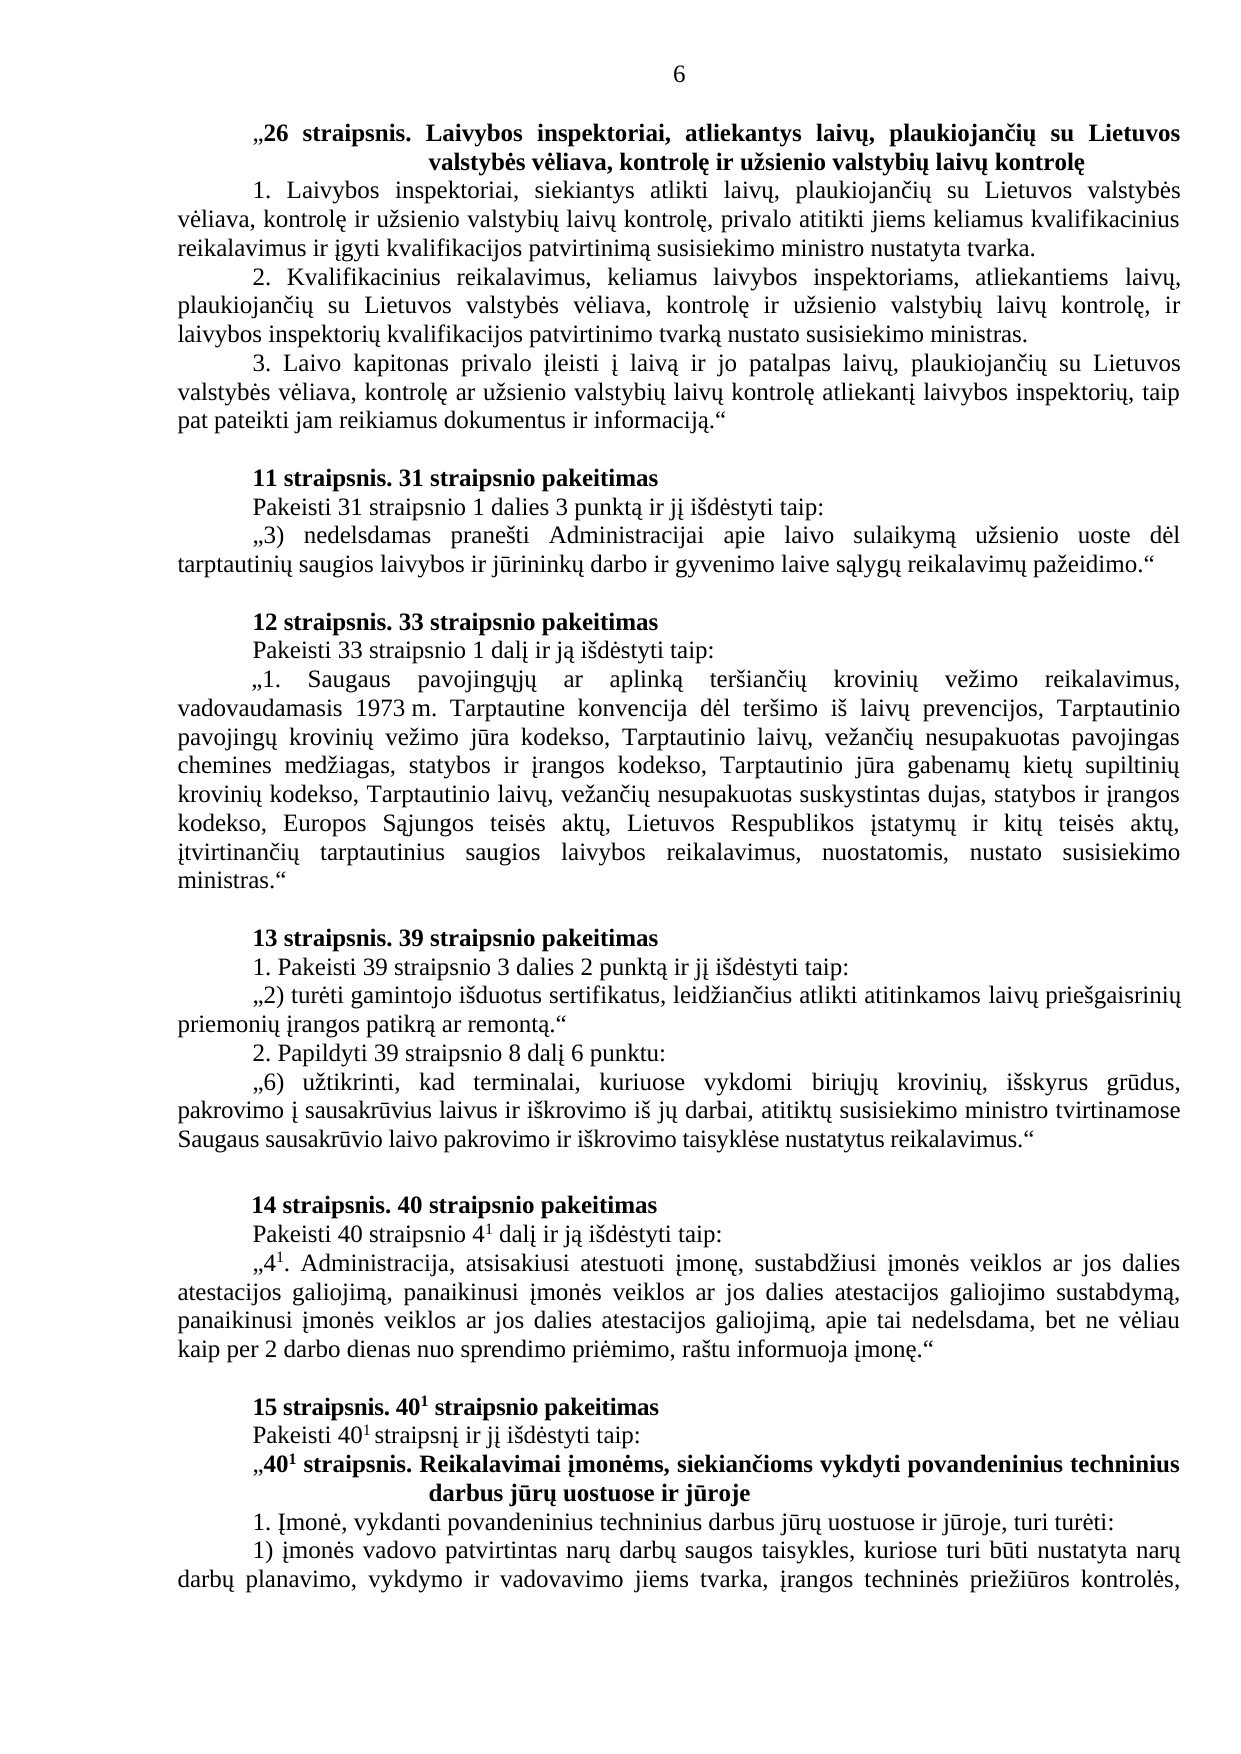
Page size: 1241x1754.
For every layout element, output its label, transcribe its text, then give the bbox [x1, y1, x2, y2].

text 1. Laivybos inspektoriai, siekiantys atlikti laivų, plaukiojančių su Lietuvos valstybės vėliava, kontrolę ir užsienio valstybių laivų kontrolę, privalo atitikti jiems keliamus kvalifikacinius reikalavimus ir įgyti kvalifikacijos patvirtinimą susisiekimo ministro nustatyta tvarka. [177, 176, 1181, 262]
text 11 straipsnis. 31 straipsnio pakeitimas [177, 463, 1181, 492]
text 15 straipsnis. 401 straipsnio pakeitimas [177, 1392, 1181, 1421]
text Pakeisti 31 straipsnio 1 dalies 3 punktą ir jį išdėstyti taip: [177, 492, 1181, 521]
text „2) turėti gamintojo išduotus sertifikatus, leidžiančius atlikti atitinkamos laivų priešgaisrinių priemonių įrangos patikrą ar remontą.“ [177, 981, 1181, 1038]
text „401 straipsnis. Reikalavimai įmonėms, siekiančioms vykdyti povandeninius techninius darbus jūrų uostuose ir jūroje [252, 1449, 1181, 1507]
text „1. Saugaus pavojingųjų ar aplinką teršiančių krovinių vežimo reikalavimus, vadovaudamasis 1973 m. Tarptautine konvencija dėl teršimo iš laivų prevencijos, Tarptautinio pavojingų krovinių vežimo jūra kodekso, Tarptautinio laivų, vežančių nesupakuotas pavojingas chemines medžiagas, statybos ir įrangos kodekso, Tarptautinio jūra gabenamų kietų supiltinių krovinių kodekso, Tarptautinio laivų, vežančių nesupakuotas suskystintas dujas, statybos ir įrangos kodekso, Europos Sąjungos teisės aktų, Lietuvos Respublikos įstatymų ir kitų teisės aktų, įtvirtinančių tarptautinius saugios laivybos reikalavimus, nuostatomis, nustato susisiekimo ministras.“ [177, 664, 1181, 894]
text „3) nedelsdamas pranešti Administracijai apie laivo sulaikymą užsienio uoste dėl tarptautinių saugios laivybos ir jūrininkų darbo ir gyvenimo laive sąlygų reikalavimų pažeidimo.“ [177, 521, 1181, 578]
text 2. Kvalifikacinius reikalavimus, keliamus laivybos inspektoriams, atliekantiems laivų, plaukiojančių su Lietuvos valstybės vėliava, kontrolę ir užsienio valstybių laivų kontrolę, ir laivybos inspektorių kvalifikacijos patvirtinimo tvarką nustato susisiekimo ministras. [177, 262, 1181, 348]
text 3. Laivo kapitonas privalo įleisti į laivą ir jo patalpas laivų, plaukiojančių su Lietuvos valstybės vėliava, kontrolę ar užsienio valstybių laivų kontrolę atliekantį laivybos inspektorių, taip pat pateikti jam reikiamus dokumentus ir informaciją.“ [177, 348, 1181, 434]
text Pakeisti 401 straipsnį ir jį išdėstyti taip: [177, 1421, 1181, 1449]
text 2. Papildyti 39 straipsnio 8 dalį 6 punktu: [177, 1038, 1181, 1067]
text „41. Administracija, atsisakiusi atestuoti įmonę, sustabdžiusi įmonės veiklos ar jos dalies atestacijos galiojimą, panaikinusi įmonės veiklos ar jos dalies atestacijos galiojimo sustabdymą, panaikinusi įmonės veiklos ar jos dalies atestacijos galiojimą, apie tai nedelsdama, bet ne vėliau kaip per 2 darbo dienas nuo sprendimo priėmimo, raštu informuoja įmonę.“ [177, 1248, 1181, 1363]
text 1) įmonės vadovo patvirtintas narų darbų saugos taisykles, kuriose turi būti nustatyta narų darbų planavimo, vykdymo ir vadovavimo jiems tvarka, įrangos techninės priežiūros kontrolės, [177, 1536, 1181, 1593]
text 13 straipsnis. 39 straipsnio pakeitimas [177, 923, 1181, 952]
text 14 straipsnis. 40 straipsnio pakeitimas [177, 1182, 1181, 1219]
text 1. Įmonė, vykdanti povandeninius techninius darbus jūrų uostuose ir jūroje, turi turėti: [177, 1507, 1181, 1536]
text Pakeisti 33 straipsnio 1 dalį ir ją išdėstyti taip: [177, 636, 1181, 664]
text „26 straipsnis. Laivybos inspektoriai, atliekantys laivų, plaukiojančių su Lietuvos valstybės vėliava, kontrolę ir užsienio valstybių laivų kontrolę [252, 118, 1181, 176]
text Pakeisti 40 straipsnio 41 dalį ir ją išdėstyti taip: [177, 1219, 1181, 1248]
text „6) užtikrinti, kad terminalai, kuriuose vykdomi biriųjų krovinių, išskyrus grūdus, pakrovimo į sausakrūvius laivus ir iškrovimo iš jų darbai, atitiktų susisiekimo ministro tvirtinamose Saugaus sausakrūvio laivo pakrovimo ir iškrovimo taisyklėse nustatytus reikalavimus.“ [177, 1067, 1181, 1153]
text 1. Pakeisti 39 straipsnio 3 dalies 2 punktą ir jį išdėstyti taip: [177, 952, 1181, 981]
text 12 straipsnis. 33 straipsnio pakeitimas [177, 607, 1181, 636]
